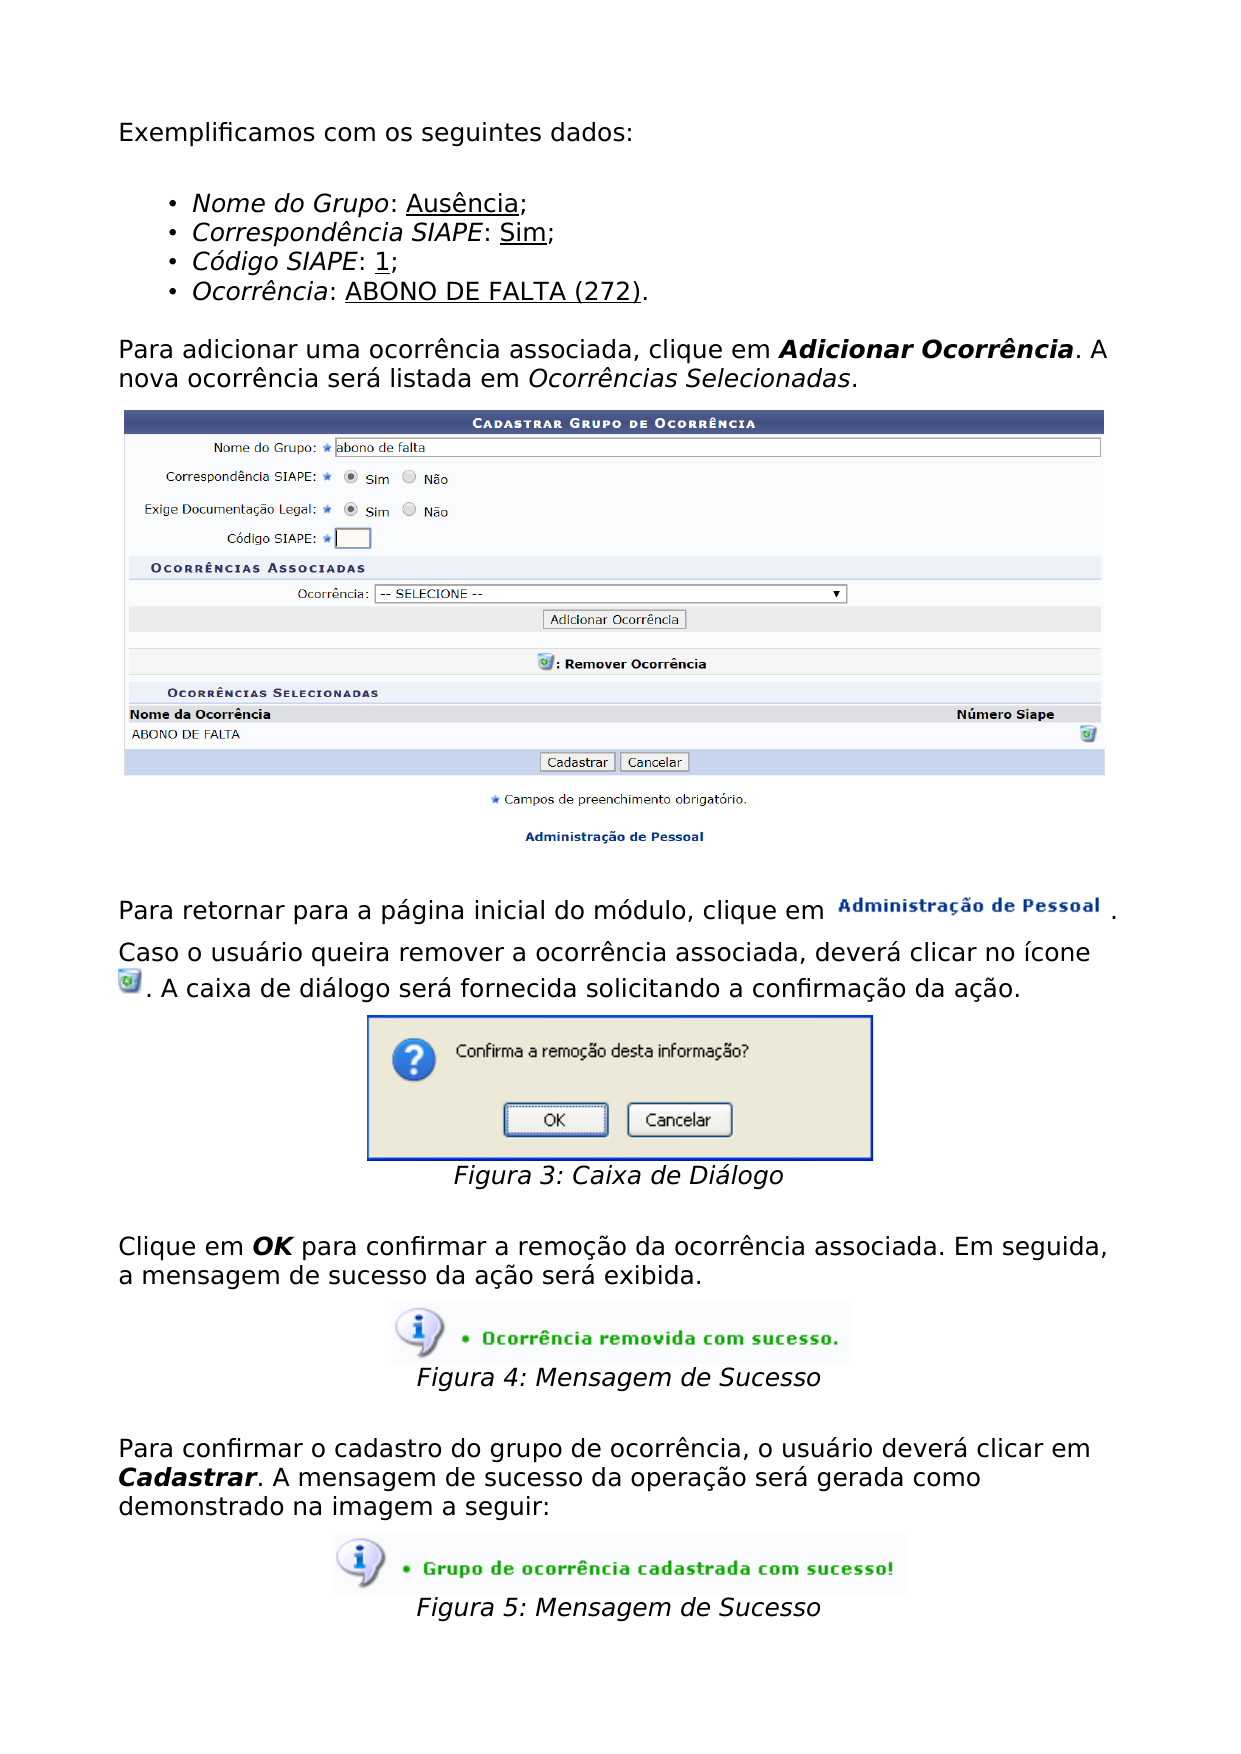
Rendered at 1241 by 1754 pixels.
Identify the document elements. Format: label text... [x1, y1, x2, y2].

text Figura 4: Mensagem de Sucesso [391, 1364, 849, 1393]
picture [332, 1534, 908, 1594]
picture [833, 890, 1110, 920]
list Correspondência SIAPE: Sim; [177, 218, 1122, 248]
list Ocorrência: ABONO DE FALTA (272). [177, 277, 1122, 306]
list Código SIAPE: 1; [177, 248, 1122, 277]
text Clique em OK para confirmar a remoção da ocorrência associada. Em seguida, a mensagem de sucesso da ação será exibida. [118, 1232, 1122, 1290]
text Para adicionar uma ocorrência associada, clique em Adicionar Ocorrência. A nova ocorrência será listada em Ocorrências Selecionadas. [118, 335, 1122, 394]
list Nome do Grupo: Ausência; [177, 189, 1122, 218]
text Para confirmar o cadastro do grupo de ocorrência, o usuário deverá clicar em Cadastrar. A mensagem de sucesso da operação será gerada como demonstrado na imagem a seguir: [118, 1434, 1122, 1522]
picture [118, 406, 1123, 849]
text Exemplificamos com os seguintes dados: [118, 118, 1122, 147]
picture [118, 967, 145, 997]
picture [391, 1302, 849, 1364]
text Caso o usuário queira remover a ocorrência associada, deverá clicar no ícone . A caixa de diálogo será fornecida solicitando a confirmação da ação. [118, 938, 1122, 1003]
picture [367, 1015, 874, 1161]
text Figura 3: Caixa de Diálogo [367, 1161, 873, 1190]
text Figura 5: Mensagem de Sucesso [333, 1594, 908, 1623]
text Para retornar para a página inicial do módulo, clique em . [118, 890, 1122, 926]
